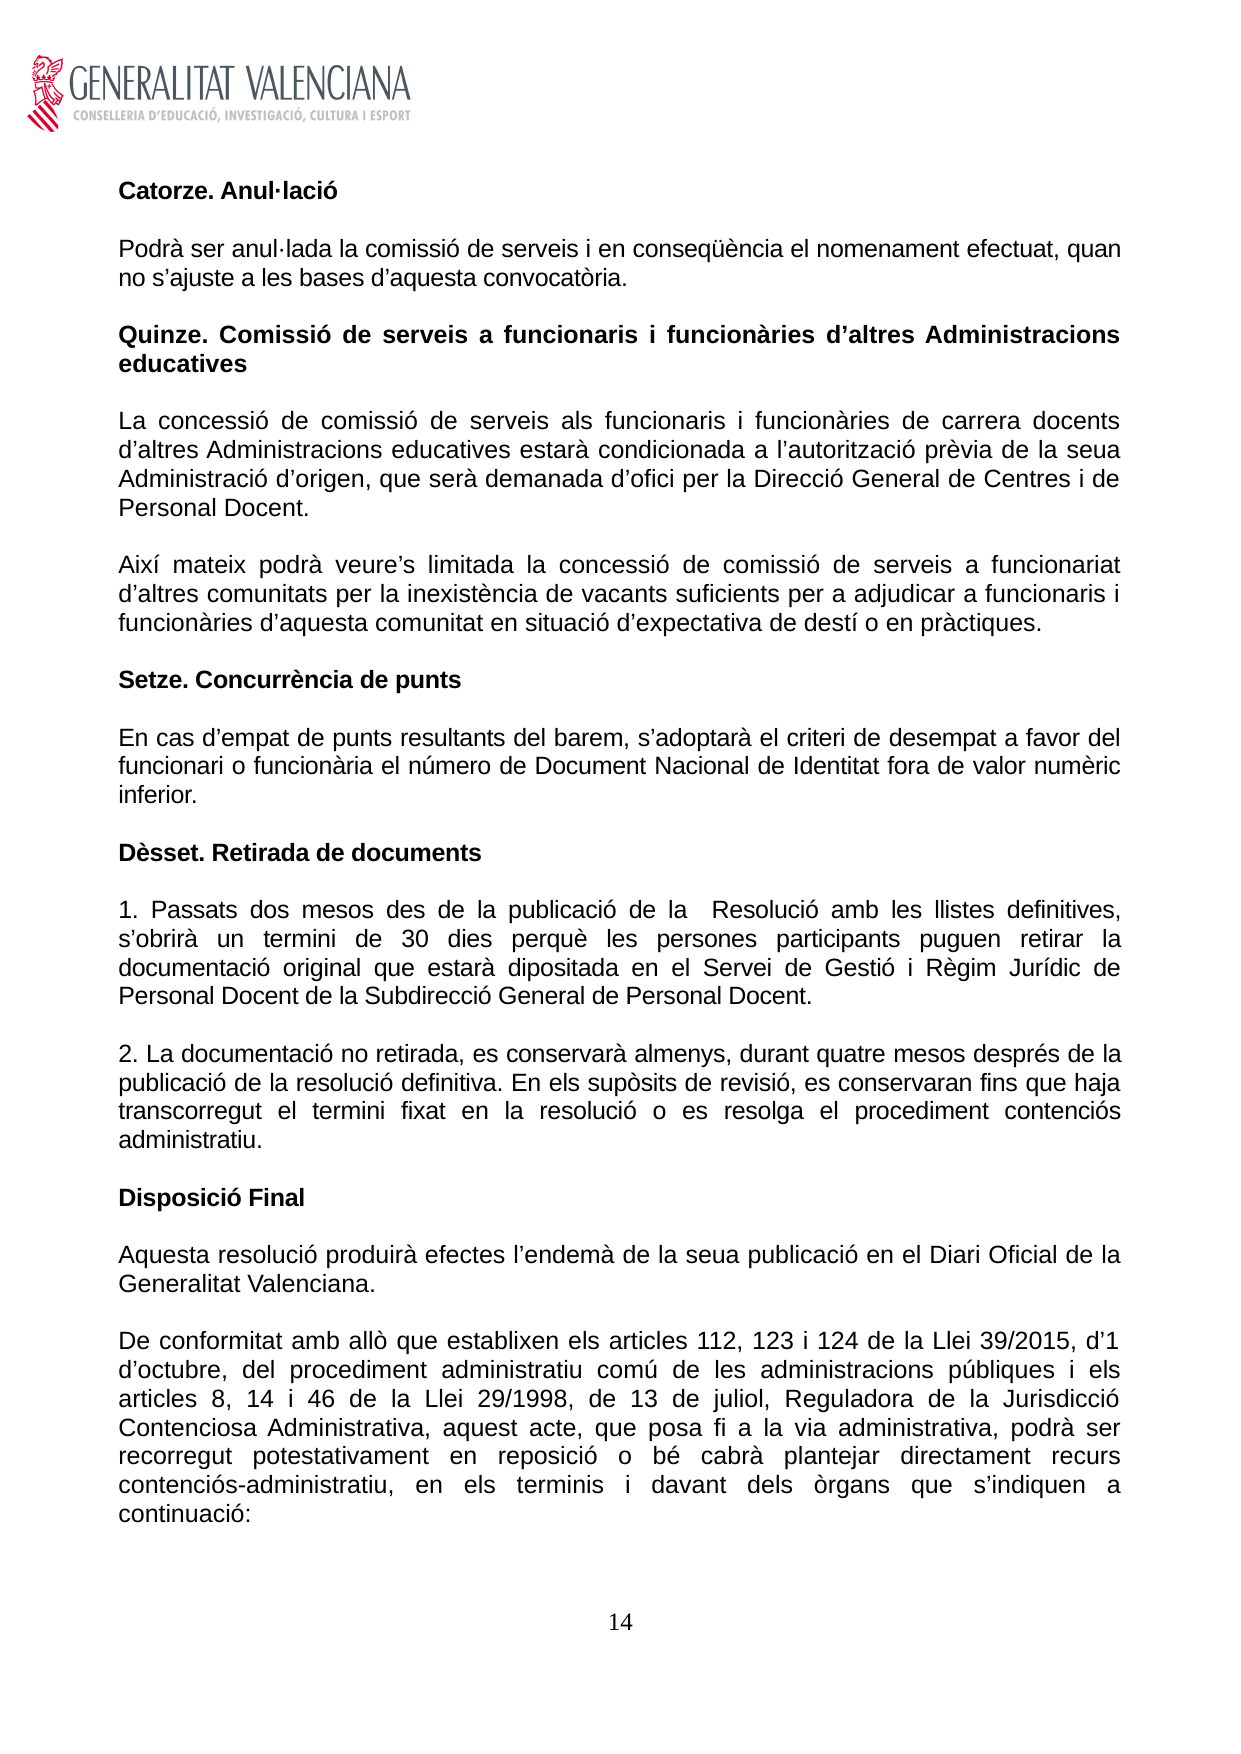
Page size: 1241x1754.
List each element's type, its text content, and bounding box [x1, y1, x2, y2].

text La concessió de comissió de serveis als funcionaris i funcionàries de carrera docents d’altres Administracions educatives estarà condicionada a l’autorització prèvia de la seua Administració d’origen, que serà demanada d’ofici per la Direcció General de Centres i de Personal Docent. [118, 406, 1122, 521]
text Quinze. Comissió de serveis a funcionaris i funcionàries d’altres Administracions educatives [118, 320, 1122, 378]
text Podrà ser anul·lada la comissió de serveis i en conseqüència el nomenament efectuat, quan no s’ajuste a les bases d’aquesta convocatòria. [118, 234, 1122, 291]
text 2. La documentació no retirada, es conservarà almenys, durant quatre mesos després de la publicació de la resolució definitiva. En els supòsits de revisió, es conservaran fins que haja transcorregut el termini fixat en la resolució o es resolga el procediment contenciós administratiu. [118, 1039, 1122, 1154]
text Catorze. Anul·lació [118, 176, 1122, 205]
subtitle Disposició Final [118, 1183, 1122, 1211]
text En cas d’empat de punts resultants del barem, s’adoptarà el criteri de desempat a favor del funcionari o funcionària el número de Document Nacional de Identitat fora de valor numèric inferior. [118, 723, 1122, 809]
picture [0, 19, 439, 167]
text De conformitat amb allò que establixen els articles 112, 123 i 124 de la Llei 39/2015, d’1 d’octubre, del procediment administratiu comú de les administracions públiques i els articles 8, 14 i 46 de la Llei 29/1998, de 13 de juliol, Reguladora de la Jurisdicció Contenciosa Administrativa, aquest acte, que posa fi a la via administrativa, podrà ser recorregut potestativament en reposició o bé cabrà plantejar directament recurs contenciós-administratiu, en els terminis i davant dels òrgans que s’indiquen a continuació: [118, 1326, 1122, 1528]
text Aquesta resolució produirà efectes l’endemà de la seua publicació en el Diari Oficial de la Generalitat Valenciana. [118, 1240, 1122, 1298]
text Setze. Concurrència de punts [118, 665, 1122, 694]
text 1. Passats dos mesos des de la publicació de la Resolució amb les llistes definitives, s’obrirà un termini de 30 dies perquè les persones participants puguen retirar la documentació original que estarà dipositada en el Servei de Gestió i Règim Jurídic de Personal Docent de la Subdirecció General de Personal Docent. [118, 895, 1122, 1010]
text Així mateix podrà veure’s limitada la concessió de comissió de serveis a funcionariat d’altres comunitats per la inexistència de vacants suficients per a adjudicar a funcionaris i funcionàries d’aquesta comunitat en situació d’expectativa de destí o en pràctiques. [118, 550, 1122, 636]
text Dèsset. Retirada de documents [118, 838, 1122, 866]
